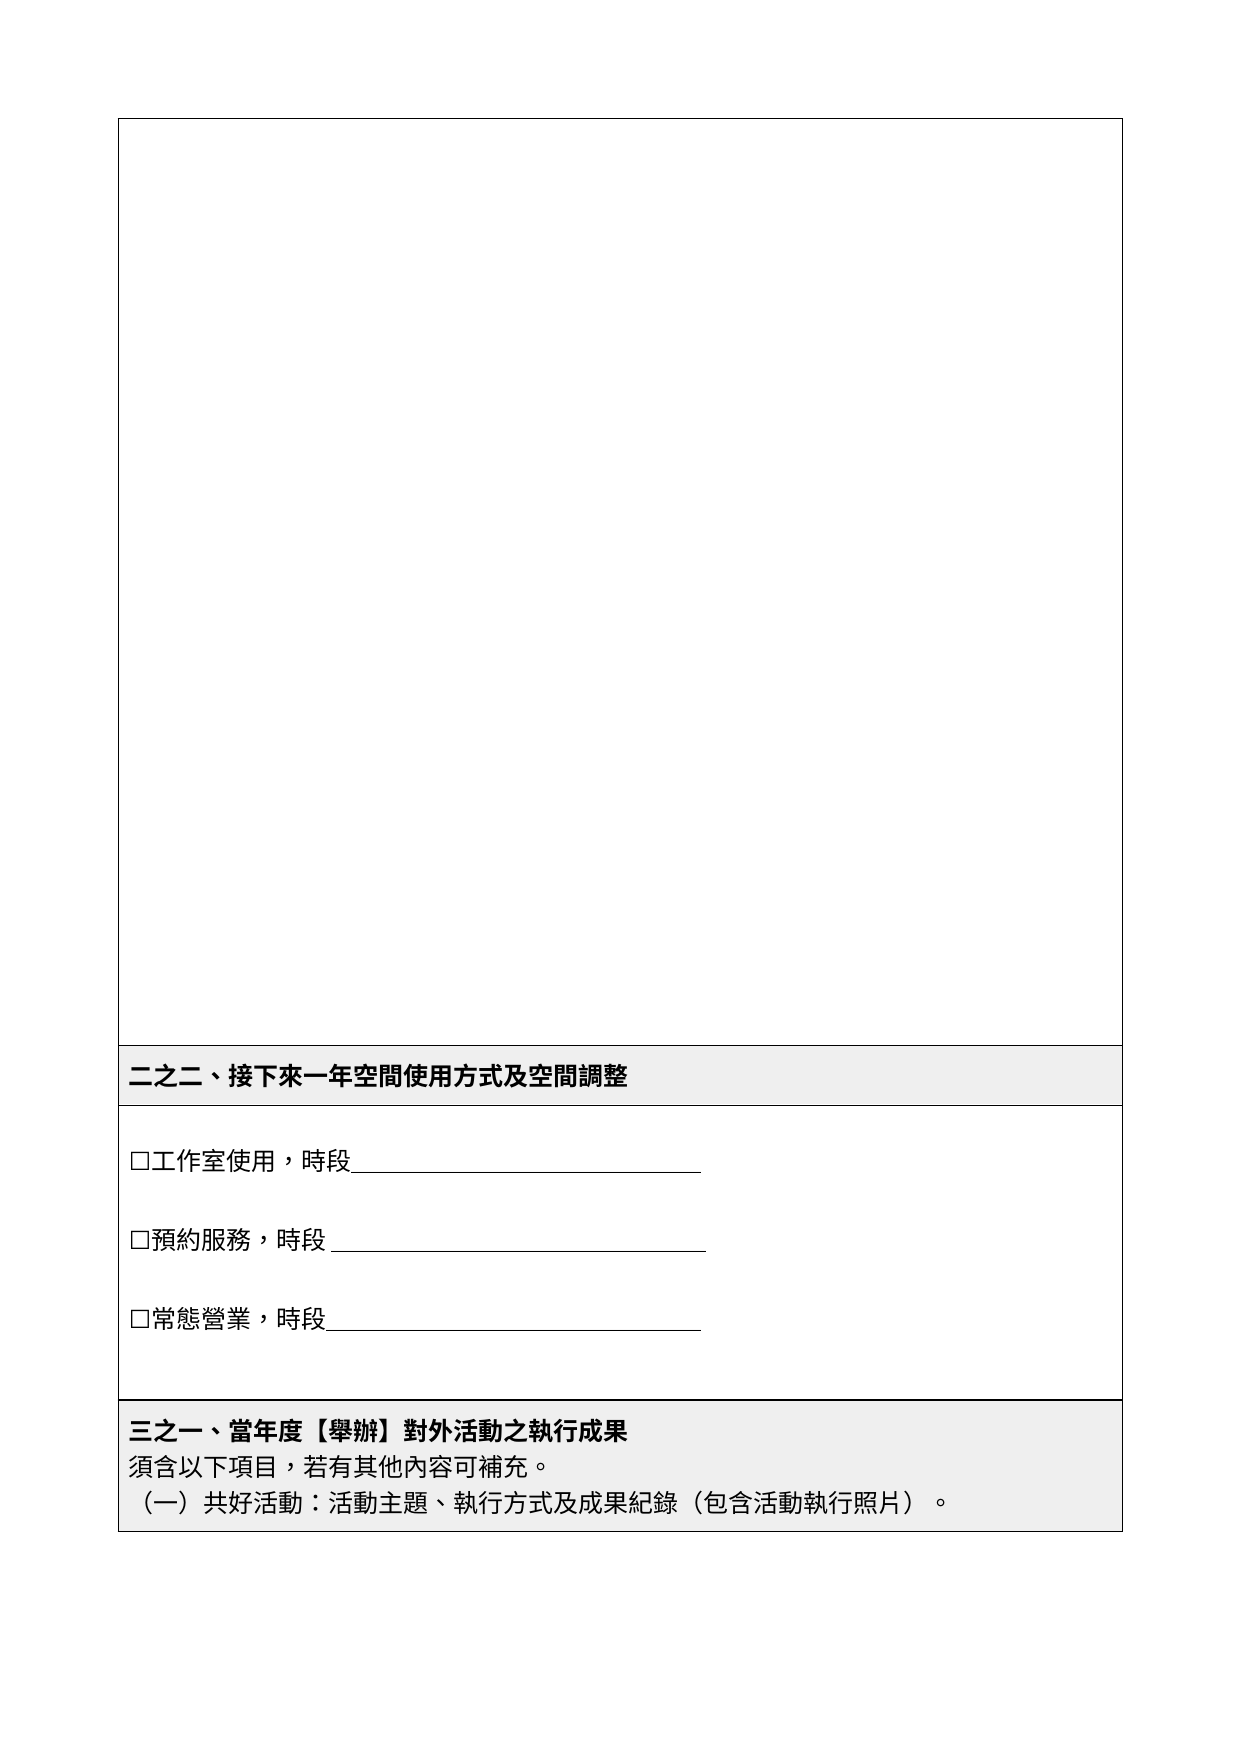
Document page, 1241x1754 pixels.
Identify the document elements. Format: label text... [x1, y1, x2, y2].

table_header 三之一、當年度【舉辦】對外活動之執行成果 須含以下項目，若有其他內容可補充。 （一）共好活動：活動主題、執行方式及成果紀錄（包含活動執行照片）。 [119, 1401, 1122, 1531]
table_cell ☐工作室使用，時段＿＿＿＿＿＿＿＿＿＿＿＿＿＿ ☐預約服務，時段 ＿＿＿＿＿＿＿＿＿＿＿＿＿＿＿ ☐常態營業，時段＿＿＿＿＿＿＿＿＿＿＿＿＿＿＿ [119, 1106, 1122, 1399]
table_cell 二之二、接下來一年空間使用方式及空間調整 [119, 1046, 1122, 1104]
table_cell [119, 119, 1122, 1045]
